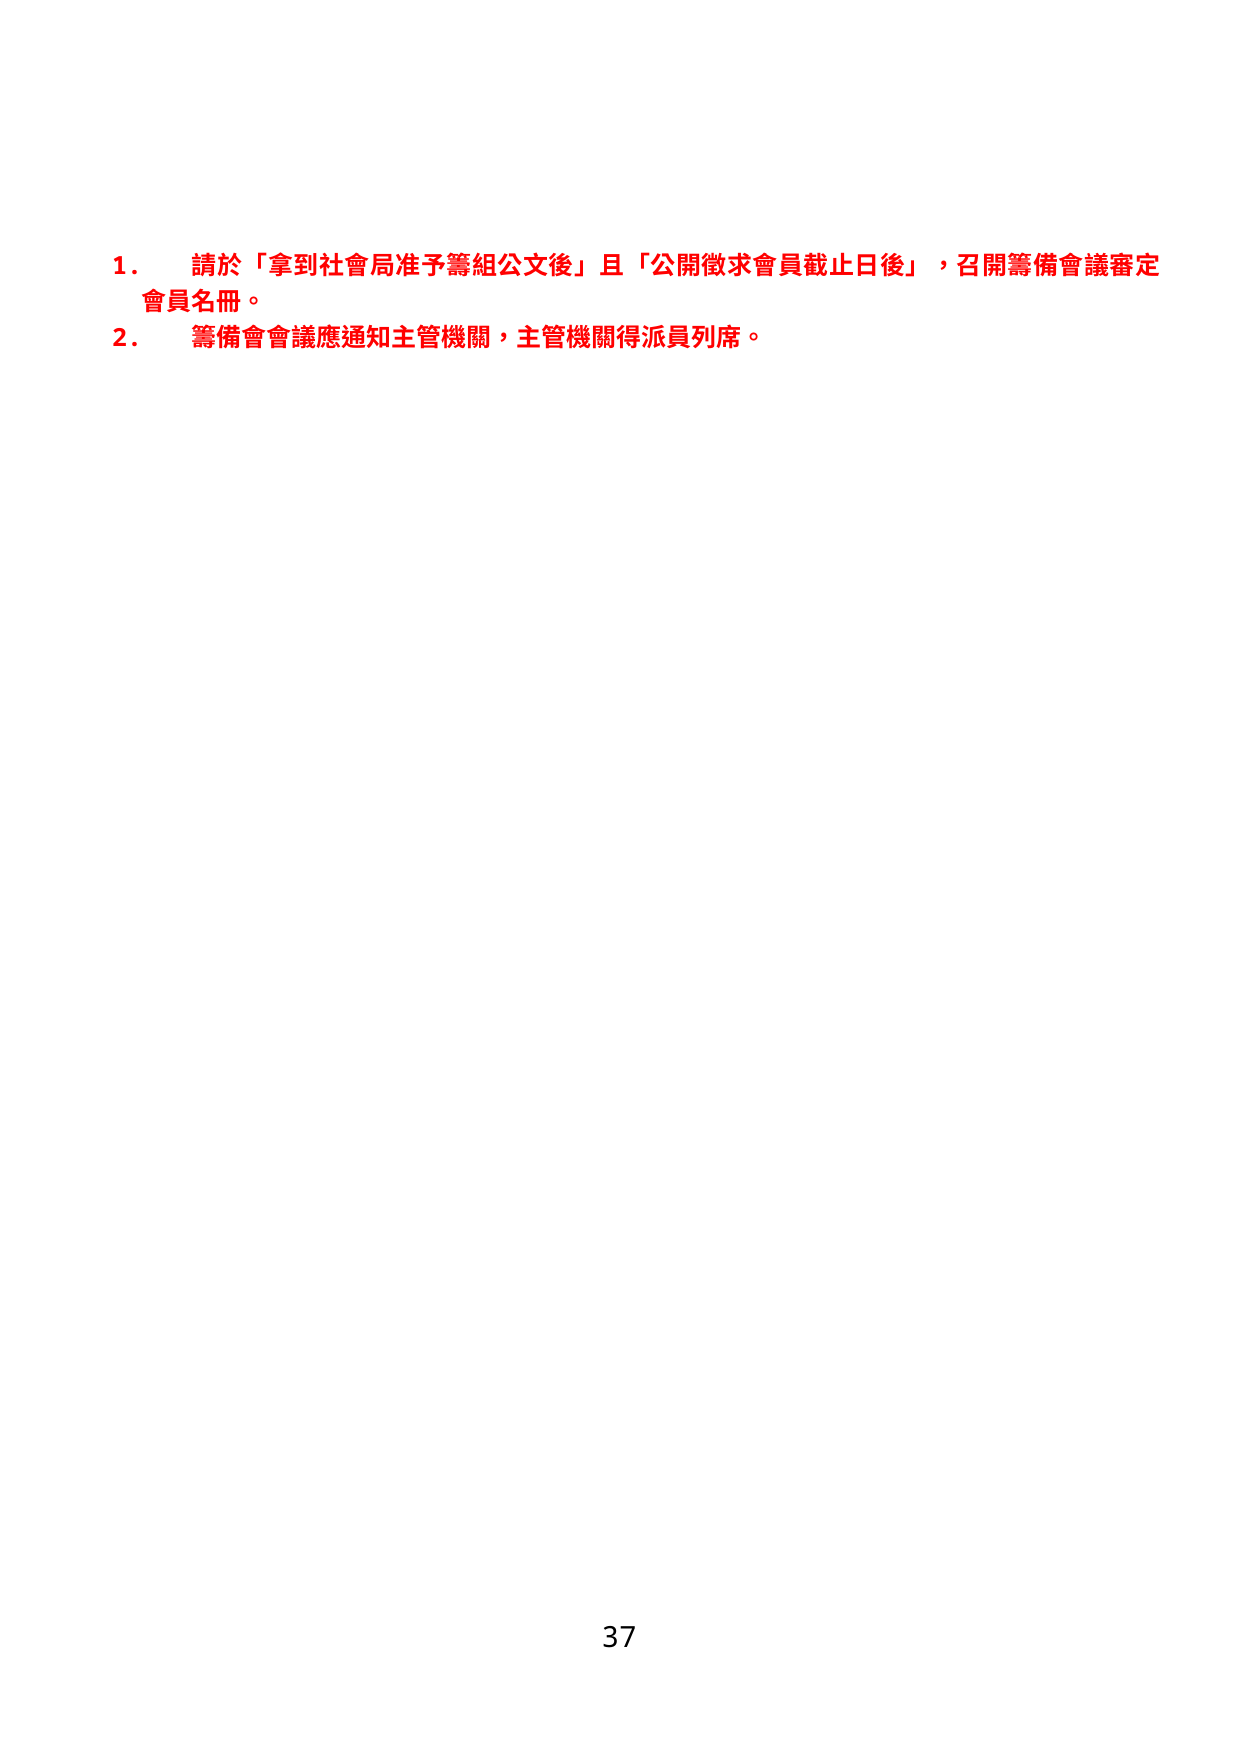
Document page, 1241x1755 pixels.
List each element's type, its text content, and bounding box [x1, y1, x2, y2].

list 籌備會會議應通知主管機關，主管機關得派員列席。 [112, 318, 1164, 354]
list 請於「拿到社會局准予籌組公文後」且「公開徵求會員截止日後」，召開籌備會議審定會員名冊。 [112, 245, 1164, 318]
